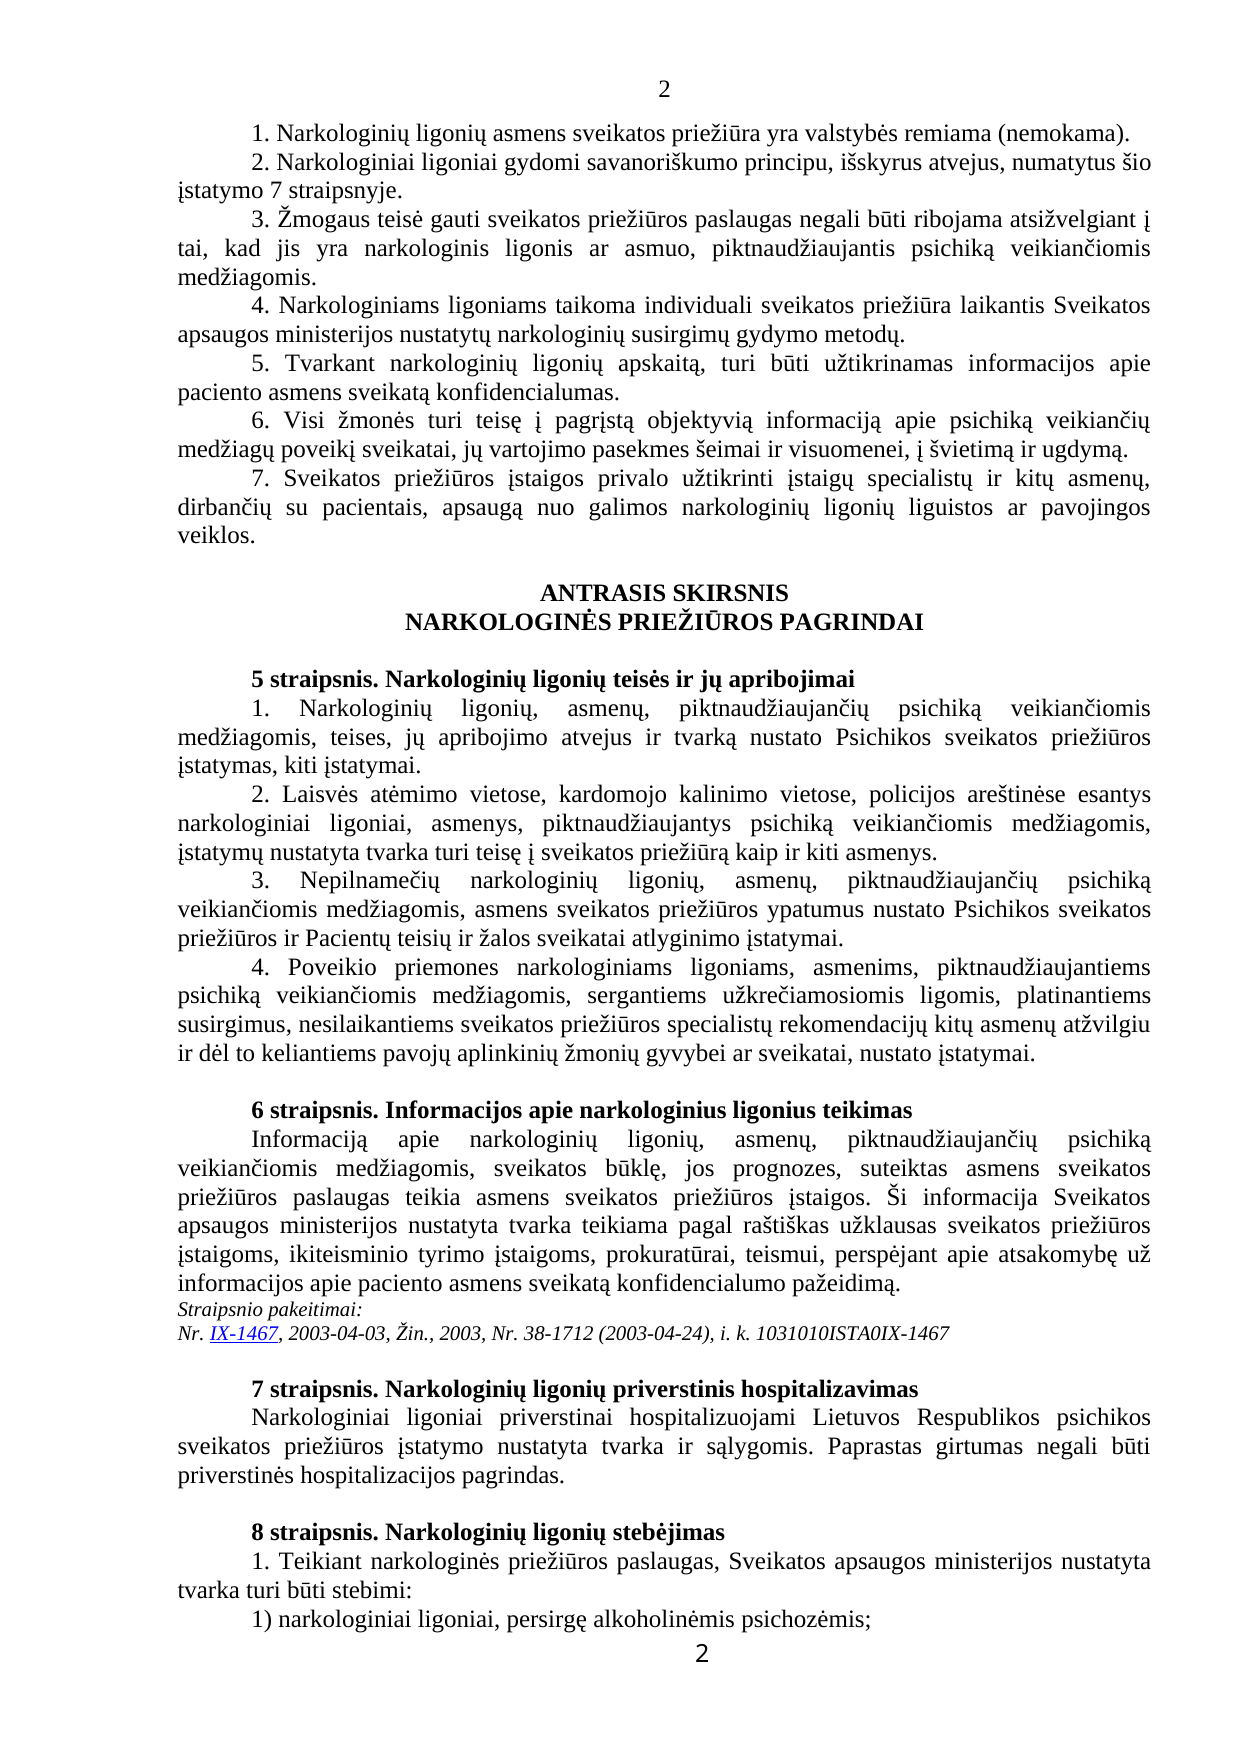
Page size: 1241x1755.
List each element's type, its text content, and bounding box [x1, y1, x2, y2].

text 6 straipsnis. Informacijos apie narkologinius ligonius teikimas [177, 1096, 1152, 1124]
text 7. Sveikatos priežiūros įstaigos privalo užtikrinti įstaigų specialistų ir kitų asmenų, dirbančių su pacientais, apsaugą nuo galimos narkologinių ligonių liguistos ar pavojingos veiklos. [177, 463, 1152, 549]
text 3. Žmogaus teisė gauti sveikatos priežiūros paslaugas negali būti ribojama atsižvelgiant į tai, kad jis yra narkologinis ligonis ar asmuo, piktnaudžiaujantis psichiką veikiančiomis medžiagomis. [177, 204, 1152, 291]
text Straipsnio pakeitimai: [177, 1297, 1152, 1321]
text 5. Tvarkant narkologinių ligonių apskaitą, turi būti užtikrinamas informacijos apie paciento asmens sveikatą konfidencialumas. [177, 348, 1152, 406]
text 1) narkologiniai ligoniai, persirgę alkoholinėmis psichozėmis; [177, 1604, 1152, 1632]
text NARKOLOGINĖS PRIEŽIŪROS PAGRINDAI [177, 607, 1152, 636]
text 4. Poveikio priemones narkologiniams ligoniams, asmenims, piktnaudžiaujantiems psichiką veikiančiomis medžiagomis, sergantiems užkrečiamosiomis ligomis, platinantiems susirgimus, nesilaikantiems sveikatos priežiūros specialistų rekomendacijų kitų asmenų atžvilgiu ir dėl to keliantiems pavojų aplinkinių žmonių gyvybei ar sveikatai, nustato įstatymai. [177, 952, 1152, 1067]
text Informaciją apie narkologinių ligonių, asmenų, piktnaudžiaujančių psichiką veikiančiomis medžiagomis, sveikatos būklę, jos prognozes, suteiktas asmens sveikatos priežiūros paslaugas teikia asmens sveikatos priežiūros įstaigos. Ši informacija Sveikatos apsaugos ministerijos nustatyta tvarka teikiama pagal raštiškas užklausas sveikatos priežiūros įstaigoms, ikiteisminio tyrimo įstaigoms, prokuratūrai, teismui, perspėjant apie atsakomybę už informacijos apie paciento asmens sveikatą konfidencialumo pažeidimą. [177, 1124, 1152, 1297]
text Nr. IX-1467, 2003-04-03, Žin., 2003, Nr. 38-1712 (2003-04-24), i. k. 1031010ISTA0IX-1467 [177, 1321, 1152, 1345]
text ANTRASIS SKIRSNIS [177, 578, 1152, 607]
text 4. Narkologiniams ligoniams taikoma individuali sveikatos priežiūra laikantis Sveikatos apsaugos ministerijos nustatytų narkologinių susirgimų gydymo metodų. [177, 291, 1152, 348]
text 1. Teikiant narkologinės priežiūros paslaugas, Sveikatos apsaugos ministerijos nustatyta tvarka turi būti stebimi: [177, 1546, 1152, 1604]
text 1. Narkologinių ligonių asmens sveikatos priežiūra yra valstybės remiama (nemokama). [177, 118, 1152, 147]
text 7 straipsnis. Narkologinių ligonių priverstinis hospitalizavimas [177, 1374, 1152, 1402]
text Narkologiniai ligoniai priverstinai hospitalizuojami Lietuvos Respublikos psichikos sveikatos priežiūros įstatymo nustatyta tvarka ir sąlygomis. Paprastas girtumas negali būti priverstinės hospitalizacijos pagrindas. [177, 1402, 1152, 1489]
text 1. Narkologinių ligonių, asmenų, piktnaudžiaujančių psichiką veikiančiomis medžiagomis, teises, jų apribojimo atvejus ir tvarką nustato Psichikos sveikatos priežiūros įstatymas, kiti įstatymai. [177, 693, 1152, 779]
text 8 straipsnis. Narkologinių ligonių stebėjimas [177, 1517, 1152, 1546]
text 3. Nepilnamečių narkologinių ligonių, asmenų, piktnaudžiaujančių psichiką veikiančiomis medžiagomis, asmens sveikatos priežiūros ypatumus nustato Psichikos sveikatos priežiūros ir Pacientų teisių ir žalos sveikatai atlyginimo įstatymai. [177, 866, 1152, 952]
text 2. Laisvės atėmimo vietose, kardomojo kalinimo vietose, policijos areštinėse esantys narkologiniai ligoniai, asmenys, piktnaudžiaujantys psichiką veikiančiomis medžiagomis, įstatymų nustatyta tvarka turi teisę į sveikatos priežiūrą kaip ir kiti asmenys. [177, 779, 1152, 866]
text 6. Visi žmonės turi teisę į pagrįstą objektyvią informaciją apie psichiką veikiančių medžiagų poveikį sveikatai, jų vartojimo pasekmes šeimai ir visuomenei, į švietimą ir ugdymą. [177, 406, 1152, 463]
text 2. Narkologiniai ligoniai gydomi savanoriškumo principu, išskyrus atvejus, numatytus šio įstatymo 7 straipsnyje. [177, 147, 1152, 204]
text 5 straipsnis. Narkologinių ligonių teisės ir jų apribojimai [177, 664, 1152, 693]
